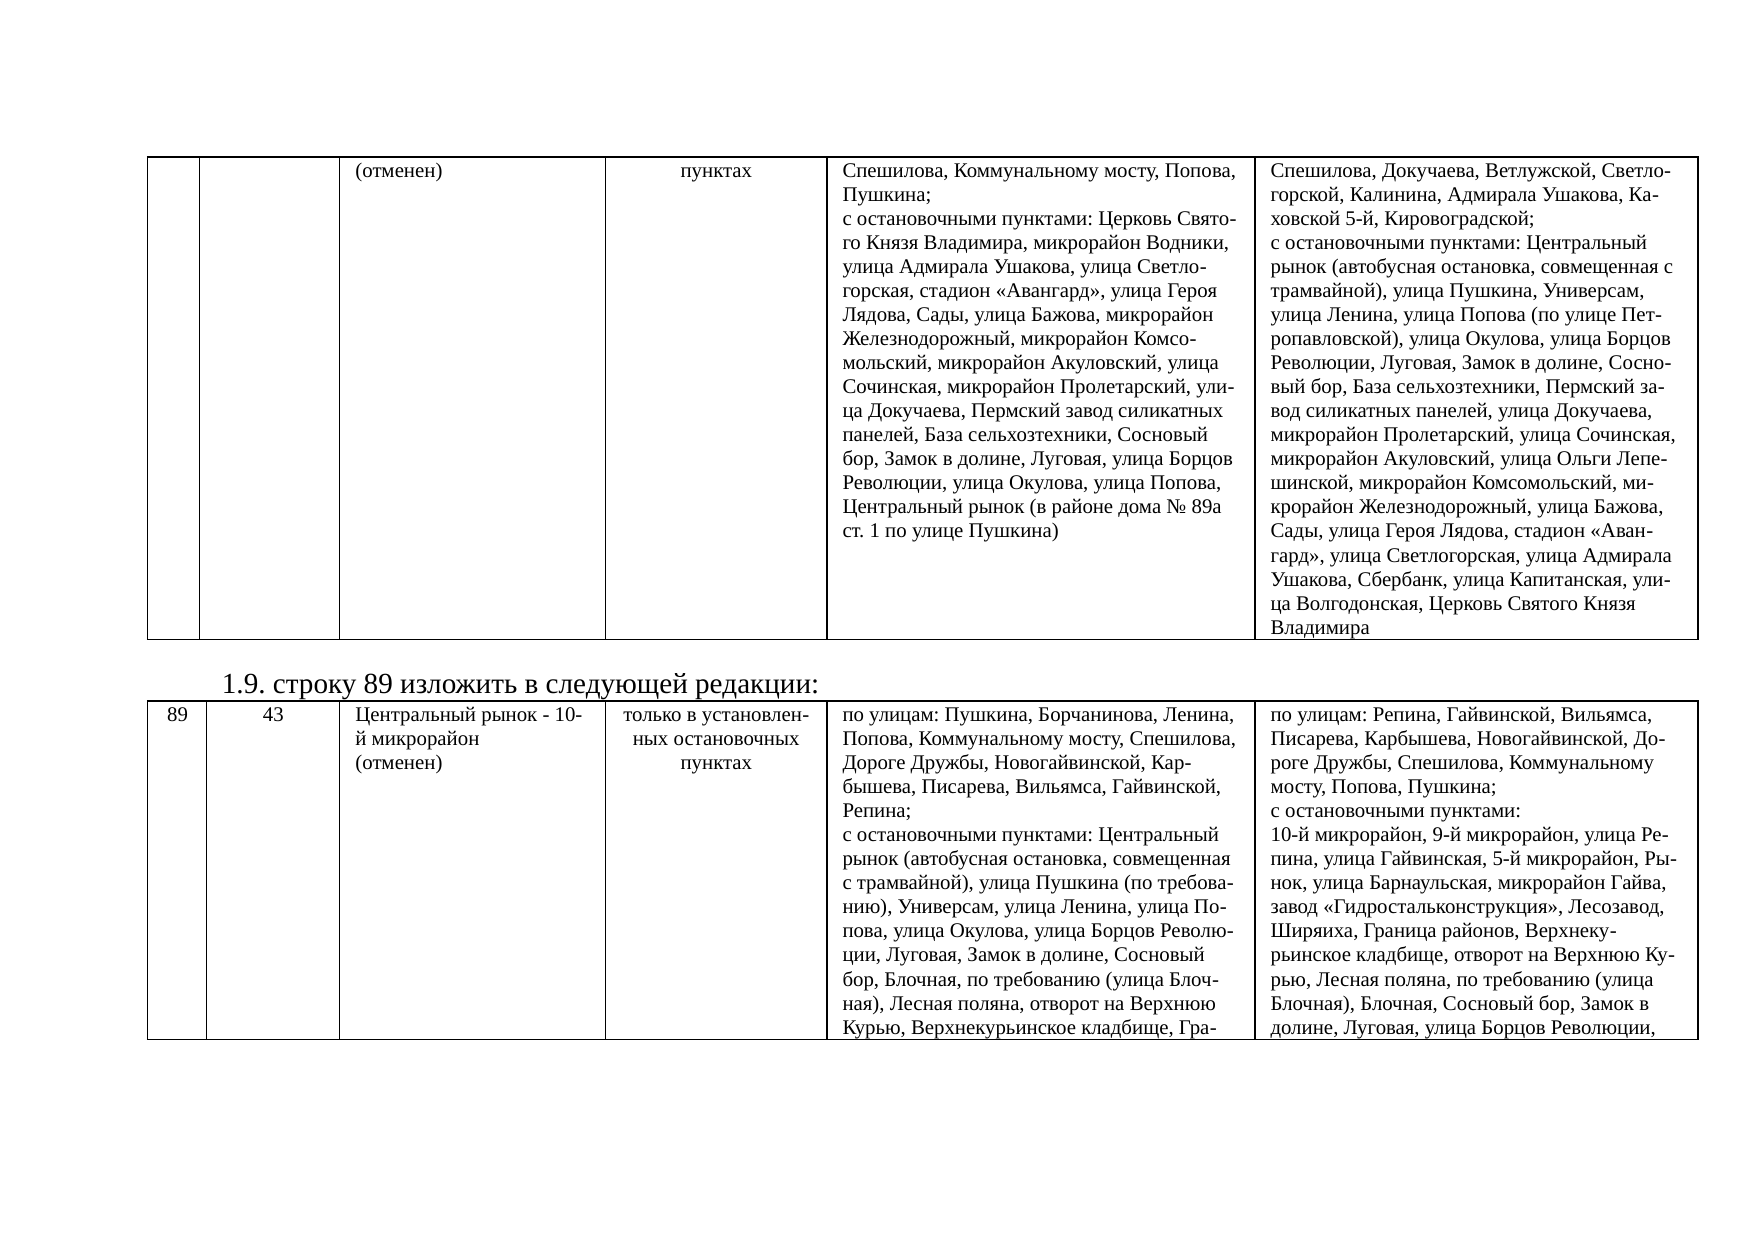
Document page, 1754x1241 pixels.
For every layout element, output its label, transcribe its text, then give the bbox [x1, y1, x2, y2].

table_header по улицам: Репина, Гайвинской, Вильямса, Писарева, Карбышева, Новогайвинской, До­роге Дружбы, Спешилова, Коммунальному мосту, Попова, Пушкина; с остановочными пунктами: 10-й микрорайон, 9-й микрорайон, улица Ре­пина, улица Гайвинская, 5-й микрорайон, Ры­нок, улица Барнаульская, микрорайон Гайва, завод «Гидростальконструкция», Лесозавод, Ширяиха, Граница районов, Верхнеку­рьинское кладбище, отворот на Верхнюю Ку­рью, Лесная поляна, по требованию (улица Блочная), Блочная, Сосновый бор, Замок в долине, Луговая, улица Борцов Революции, [1256, 702, 1697, 1039]
table_header Центральный рынок - 10-й микрорайон (отменен) [340, 702, 605, 1039]
table_header [200, 158, 339, 639]
table_header 89 [148, 702, 206, 1039]
table_header Спешилова, Докучаева, Ветлужской, Светло­горской, Калинина, Адмирала Ушакова, Ка­ховской 5-й, Кировоградской; с остановочными пунктами: Центральный рынок (автобусная остановка, совмещенная с трамвайной), улица Пушкина, Универсам, улица Ленина, улица Попова (по улице Пет­ропавловской), улица Окулова, улица Борцов Революции, Луговая, Замок в долине, Сосно­вый бор, База сельхозтехники, Пермский за­вод силикатных панелей, улица Докучаева, микрорайон Пролетарский, улица Сочинская, микрорайон Акуловский, улица Ольги Лепе­шинской, микрорайон Комсомольский, ми­крорайон Железнодорожный, улица Бажова, Сады, улица Героя Лядова, стадион «Аван­гард», улица Светлогорская, улица Адмирала Ушакова, Сбербанк, улица Капитанская, ули­ца Волгодонская, Церковь Святого Князя Владимира [1256, 158, 1697, 639]
title 1.9. строку 89 изложить в следующей редакции: [148, 667, 1695, 700]
table_header Спешилова, Коммунальному мосту, Попо­ва, Пушкина; с остановочными пунктами: Церковь Свято­го Князя Владимира, микрорайон Водники, улица Адмирала Ушакова, улица Светло­горская, стадион «Авангард», улица Героя Лядова, Сады, улица Бажова, микрорайон Железнодорожный, микрорайон Комсо­мольский, микрорайон Акуловский, улица Сочинская, микрорайон Пролетарский, ули­ца Докучаева, Пермский завод силикатных панелей, База сельхозтехники, Сосновый бор, Замок в долине, Луговая, улица Борцов Революции, улица Окулова, улица Попова, Центральный рынок (в районе дома № 89а ст. 1 по улице Пушкина) [828, 158, 1254, 639]
table_header 43 [207, 702, 339, 1039]
table_header [148, 158, 199, 639]
table_header по улицам: Пушкина, Борчанинова, Ленина, Попова, Коммунальному мосту, Спешило­ва, Дороге Дружбы, Новогайвинской, Кар­бышева, Писарева, Вильямса, Гайвинской, Репина; с остановочными пунктами: Центральный рынок (автобусная остановка, совмещенная с трамвайной), улица Пушкина (по требова­нию), Универсам, улица Ленина, улица По­пова, улица Окулова, улица Борцов Револю­ции, Луговая, Замок в долине, Сосновый бор, Блочная, по требованию (улица Блоч­ная), Лесная поляна, отворот на Верхнюю Курью, Верхнекурьинское кладбище, Гра­ [828, 702, 1254, 1039]
table_header пунктах [606, 158, 826, 639]
table_header (отменен) [340, 158, 605, 639]
table_header только в установлен­ных остановочных пунктах [606, 702, 826, 1039]
